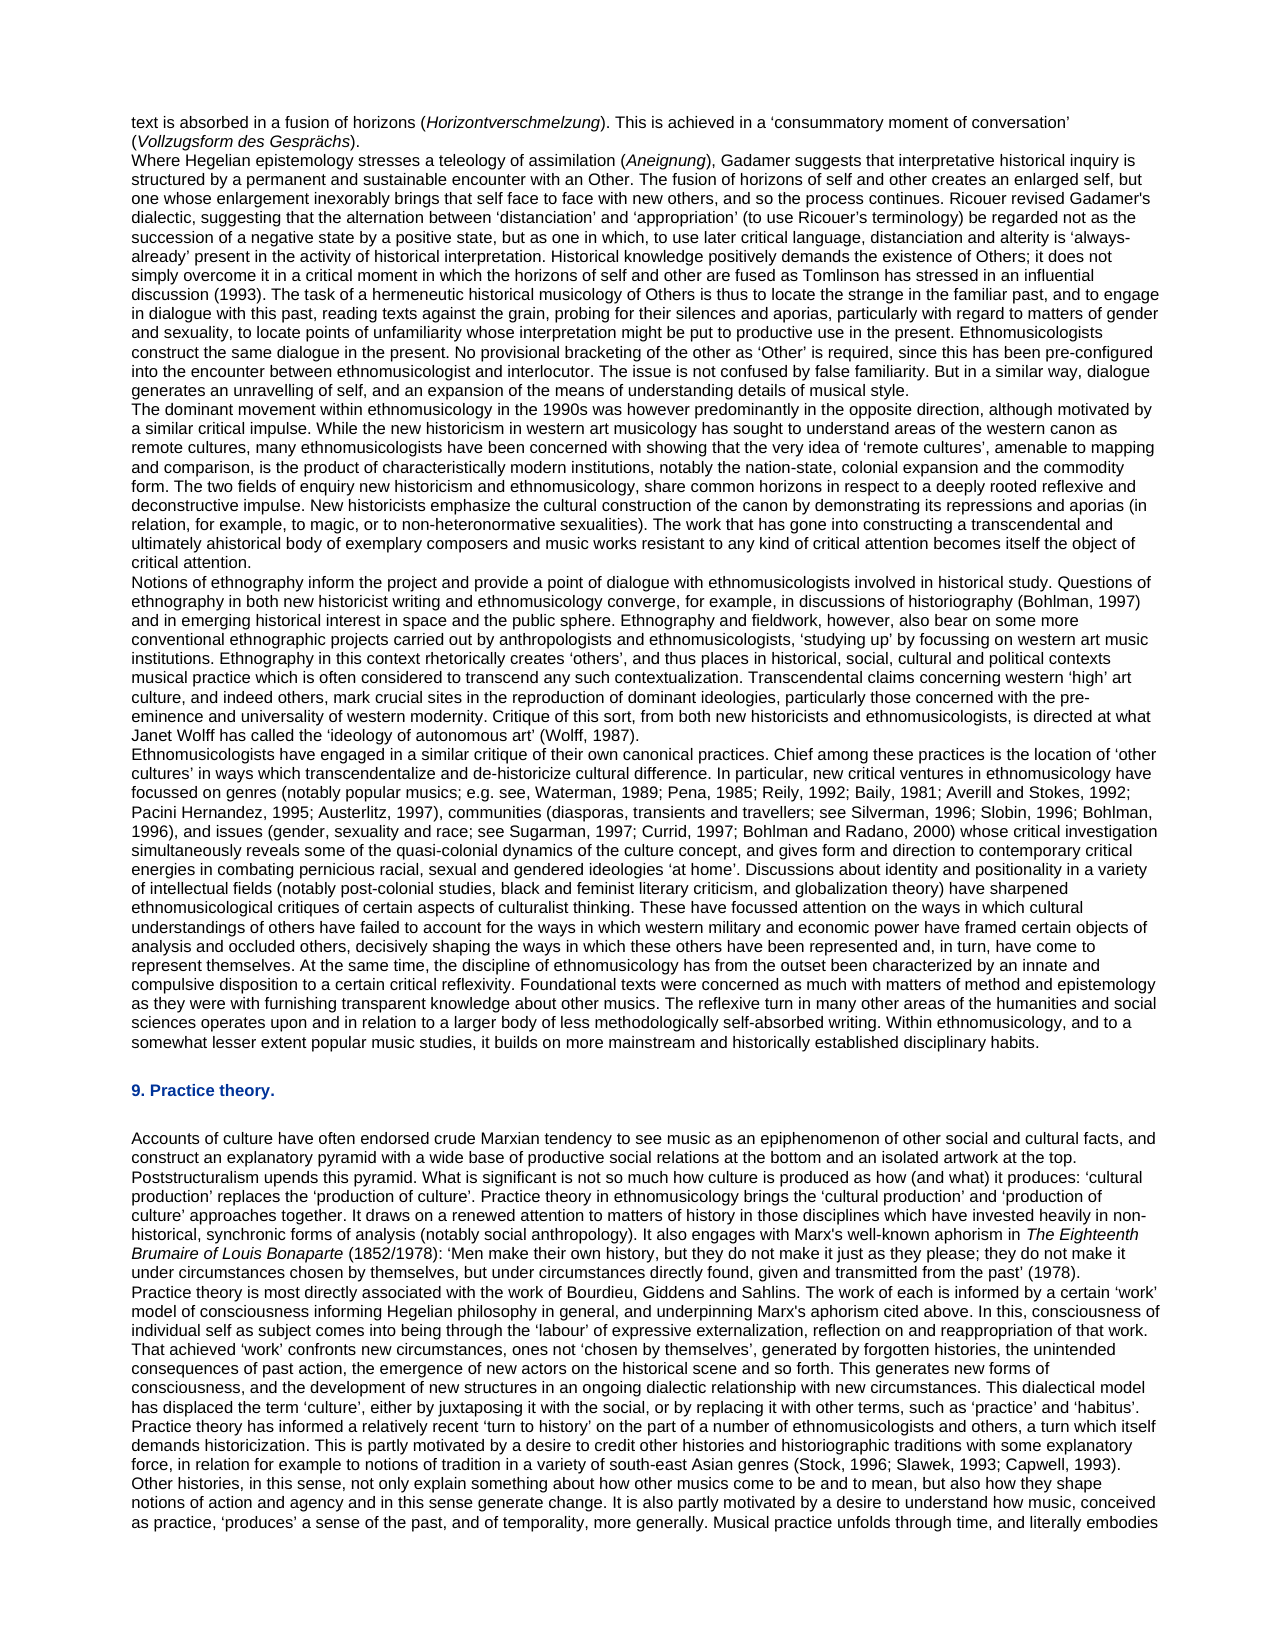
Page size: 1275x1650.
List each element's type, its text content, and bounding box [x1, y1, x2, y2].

text The dominant movement within ethnomusicology in the 1990s was however predominantly in the opposite direction, although motivated by a similar critical impulse. While the new historicism in western art musicology has sought to understand areas of the western canon as remote cultures, many ethnomusicologists have been concerned with showing that the very idea of ‘remote cultures’, amenable to mapping and comparison, is the product of characteristically modern institutions, notably the nation-state, colonial expansion and the commodity form. The two fields of enquiry new historicism and ethnomusicology, share common horizons in respect to a deeply rooted reflexive and deconstructive impulse. New historicists emphasize the cultural construction of the canon by demonstrating its repressions and aporias (in relation, for example, to magic, or to non-heteronormative sexualities). The work that has gone into constructing a transcendental and ultimately ahistorical body of exemplary composers and music works resistant to any kind of critical attention becomes itself the object of critical attention. [131, 400, 1161, 572]
text Ethnomusicologists have engaged in a similar critique of their own canonical practices. Chief among these practices is the location of ‘other cultures’ in ways which transcendentalize and de-historicize cultural difference. In particular, new critical ventures in ethnomusicology have focussed on genres (notably popular musics; e.g. see, Waterman, 1989; Pena, 1985; Reily, 1992; Baily, 1981; Averill and Stokes, 1992; Pacini Hernandez, 1995; Austerlitz, 1997), communities (diasporas, transients and travellers; see Silverman, 1996; Slobin, 1996; Bohlman, 1996), and issues (gender, sexuality and race; see Sugarman, 1997; Currid, 1997; Bohlman and Radano, 2000) whose critical investigation simultaneously reveals some of the quasi-colonial dynamics of the culture concept, and gives form and direction to contemporary critical energies in combating pernicious racial, sexual and gendered ideologies ‘at home’. Discussions about identity and positionality in a variety of intellectual fields (notably post-colonial studies, black and feminist literary criticism, and globalization theory) have sharpened ethnomusicological critiques of certain aspects of culturalist thinking. These have focussed attention on the ways in which cultural understandings of others have failed to account for the ways in which western military and economic power have framed certain objects of analysis and occluded others, decisively shaping the ways in which these others have been represented and, in turn, have come to represent themselves. At the same time, the discipline of ethnomusicology has from the outset been characterized by an innate and compulsive disposition to a certain critical reflexivity. Foundational texts were concerned as much with matters of method and epistemology as they were with furnishing transparent knowledge about other musics. The reflexive turn in many other areas of the humanities and social sciences operates upon and in relation to a larger body of less methodologically self-absorbed writing. Within ethnomusicology, and to a somewhat lesser extent popular music studies, it builds on more mainstream and historically established disciplinary habits. [131, 745, 1161, 1052]
text Practice theory has informed a relatively recent ‘turn to history’ on the part of a number of ethnomusicologists and others, a turn which itself demands historicization. This is partly motivated by a desire to credit other histories and historiographic traditions with some explanatory force, in relation for example to notions of tradition in a variety of south-east Asian genres (Stock, 1996; Slawek, 1993; Capwell, 1993). Other histories, in this sense, not only explain something about how other musics come to be and to mean, but also how they shape notions of action and agency and in this sense generate change. It is also partly motivated by a desire to understand how music, conceived as practice, ‘produces’ a sense of the past, and of temporality, more generally. Musical practice unfolds through time, and literally embodies [131, 1417, 1161, 1532]
text Practice theory is most directly associated with the work of Bourdieu, Giddens and Sahlins. The work of each is informed by a certain ‘work’ model of consciousness informing Hegelian philosophy in general, and underpinning Marx's aphorism cited above. In this, consciousness of individual self as subject comes into being through the ‘labour’ of expressive externalization, reflection on and reappropriation of that work. That achieved ‘work’ confronts new circumstances, ones not ‘chosen by themselves’, generated by forgotten histories, the unintended consequences of past action, the emergence of new actors on the historical scene and so forth. This generates new forms of consciousness, and the development of new structures in an ongoing dialectic relationship with new circumstances. This dialectical model has displaced the term ‘culture’, either by juxtaposing it with the social, or by replacing it with other terms, such as ‘practice’ and ‘habitus’. [131, 1282, 1161, 1417]
subtitle 9. Practice theory. [131, 1081, 1161, 1100]
text text is absorbed in a fusion of horizons (Horizontverschmelzung). This is achieved in a ‘consummatory moment of conversation’ (Vollzugsform des Gesprächs). [131, 112, 1161, 151]
text Accounts of culture have often endorsed crude Marxian tendency to see music as an epiphenomenon of other social and cultural facts, and construct an explanatory pyramid with a wide base of productive social relations at the bottom and an isolated artwork at the top. Poststructuralism upends this pyramid. What is significant is not so much how culture is produced as how (and what) it produces: ‘cultural production’ replaces the ‘production of culture’. Practice theory in ethnomusicology brings the ‘cultural production’ and ‘production of culture’ approaches together. It draws on a renewed attention to matters of history in those disciplines which have invested heavily in non-historical, synchronic forms of analysis (notably social anthropology). It also engages with Marx's well-known aphorism in The Eighteenth Brumaire of Louis Bonaparte (1852/1978): ‘Men make their own history, but they do not make it just as they please; they do not make it under circumstances chosen by themselves, but under circumstances directly found, given and transmitted from the past’ (1978). [131, 1129, 1161, 1282]
text Notions of ethnography inform the project and provide a point of dialogue with ethnomusicologists involved in historical study. Questions of ethnography in both new historicist writing and ethnomusicology converge, for example, in discussions of historiography (Bohlman, 1997) and in emerging historical interest in space and the public sphere. Ethnography and fieldwork, however, also bear on some more conventional ethnographic projects carried out by anthropologists and ethnomusicologists, ‘studying up’ by focussing on western art music institutions. Ethnography in this context rhetorically creates ‘others’, and thus places in historical, social, cultural and political contexts musical practice which is often considered to transcend any such contextualization. Transcendental claims concerning western ‘high’ art culture, and indeed others, mark crucial sites in the reproduction of dominant ideologies, particularly those concerned with the pre-eminence and universality of western modernity. Critique of this sort, from both new historicists and ethnomusicologists, is directed at what Janet Wolff has called the ‘ideology of autonomous art’ (Wolff, 1987). [131, 572, 1161, 745]
text Where Hegelian epistemology stresses a teleology of assimilation (Aneignung), Gadamer suggests that interpretative historical inquiry is structured by a permanent and sustainable encounter with an Other. The fusion of horizons of self and other creates an enlarged self, but one whose enlargement inexorably brings that self face to face with new others, and so the process continues. Ricouer revised Gadamer's dialectic, suggesting that the alternation between ‘distanciation’ and ‘appropriation’ (to use Ricouer’s terminology) be regarded not as the succession of a negative state by a positive state, but as one in which, to use later critical language, distanciation and alterity is ‘always-already’ present in the activity of historical interpretation. Historical knowledge positively demands the existence of Others; it does not simply overcome it in a critical moment in which the horizons of self and other are fused as Tomlinson has stressed in an influential discussion (1993). The task of a hermeneutic historical musicology of Others is thus to locate the strange in the familiar past, and to engage in dialogue with this past, reading texts against the grain, probing for their silences and aporias, particularly with regard to matters of gender and sexuality, to locate points of unfamiliarity whose interpretation might be put to productive use in the present. Ethnomusicologists construct the same dialogue in the present. No provisional bracketing of the other as ‘Other’ is required, since this has been pre-configured into the encounter between ethnomusicologist and interlocutor. The issue is not confused by false familiarity. But in a similar way, dialogue generates an unravelling of self, and an expansion of the means of understanding details of musical style. [131, 151, 1161, 400]
